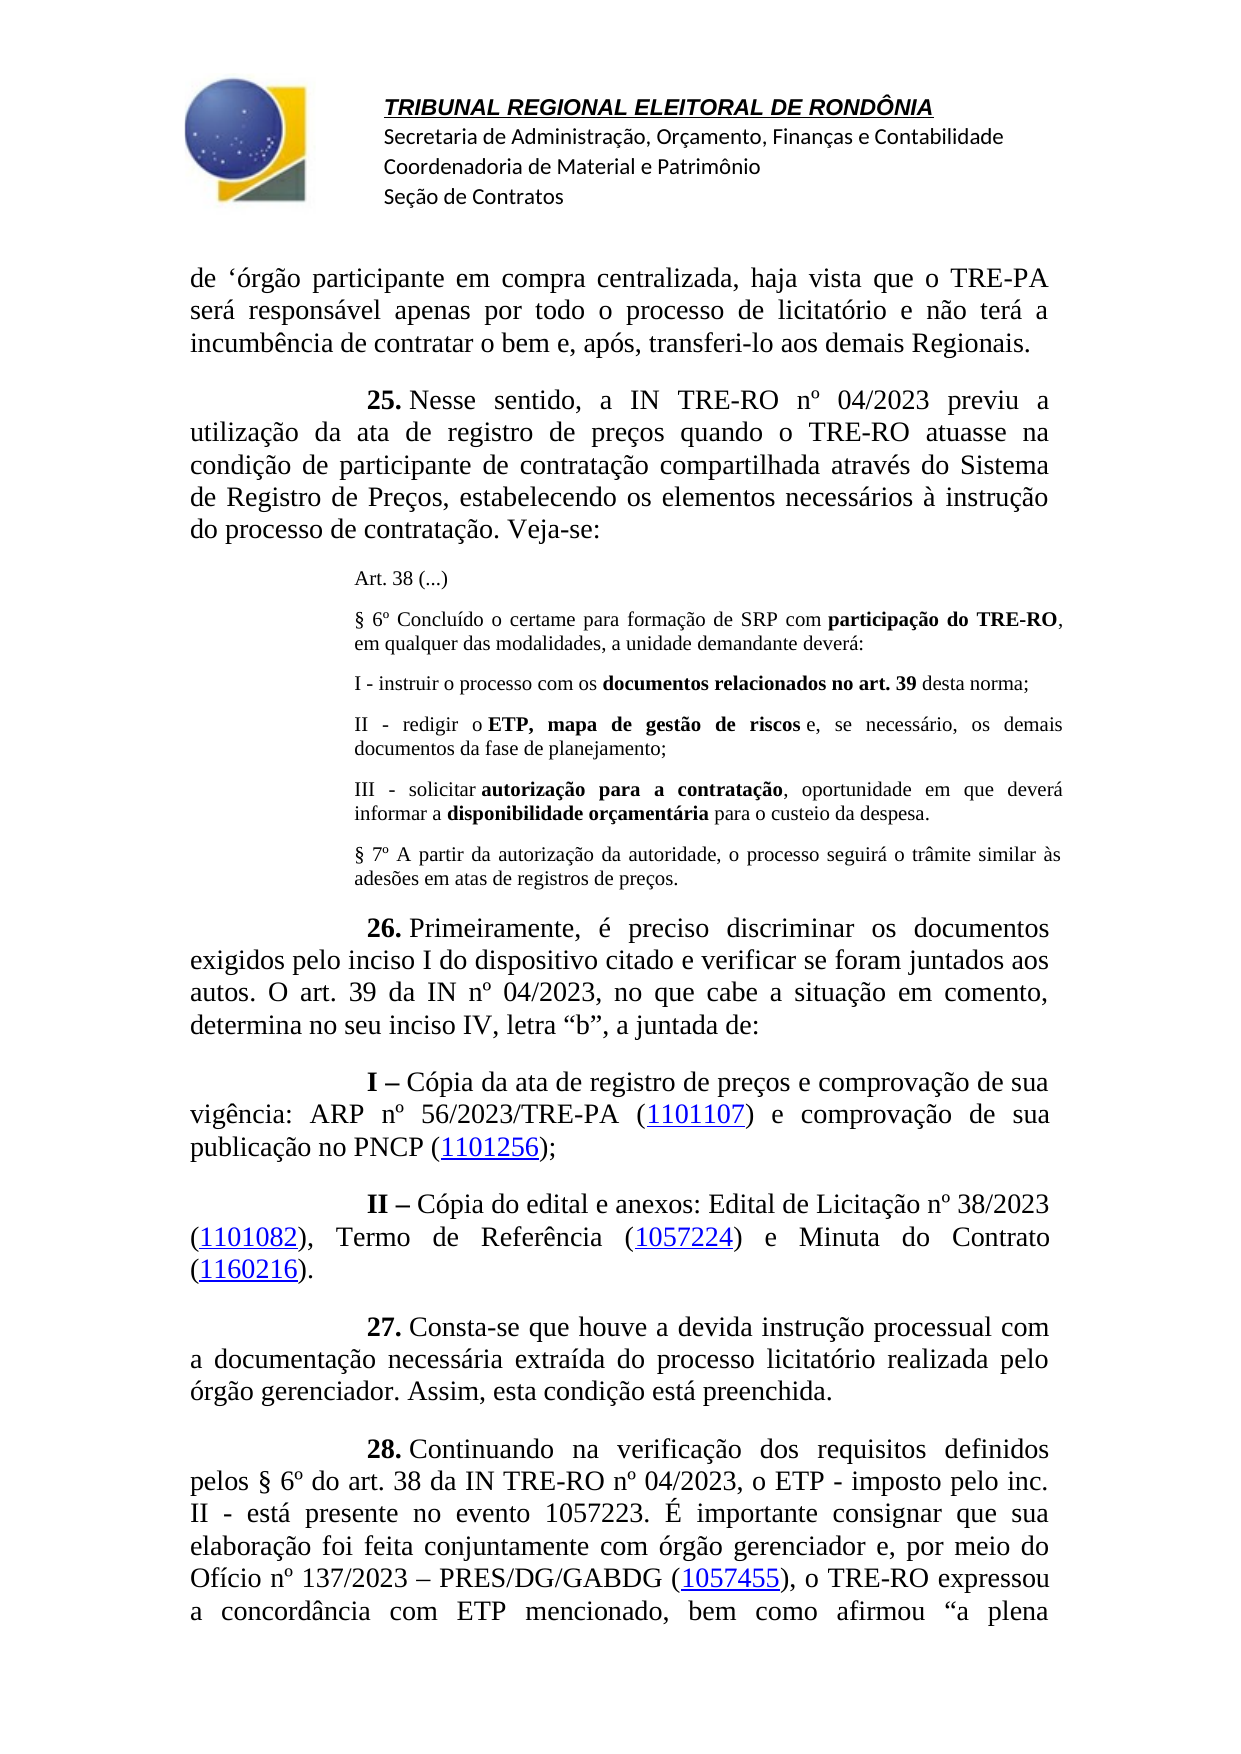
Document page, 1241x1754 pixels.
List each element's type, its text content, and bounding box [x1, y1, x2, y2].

text 28. Continuando na verificação dos requisitos definidos pelos § 6º do art. 38 da IN TRE-RO nº 04/2023, o ETP - imposto pelo inc. II - está presente no evento 1057223. É importante consignar que sua elaboração foi feita conjuntamente com órgão gerenciador e, por meio do Ofício nº 137/2023 – PRES/DG/GABDG (1057455), o TRE-RO expressou a concordância com ETP mencionado, bem como afirmou “a plena [190, 1432, 1051, 1626]
text de ‘órgão participante em compra centralizada, haja vista que o TRE-PA será responsável apenas por todo o processo de licitatório e não terá a incumbência de contratar o bem e, após, transferi-lo aos demais Regionais. [190, 261, 1051, 358]
text III - solicitar autorização para a contratação, oportunidade em que deverá informar a disponibilidade orçamentária para o custeio da despesa. [354, 777, 1063, 825]
text 27. Consta-se que houve a devida instrução processual com a documentação necessária extraída do processo licitatório realizada pelo órgão gerenciador. Assim, esta condição está preenchida. [190, 1309, 1051, 1407]
text § 6º Concluído o certame para formação de SRP com participação do TRE-RO, em qualquer das modalidades, a unidade demandante deverá: [354, 607, 1063, 655]
text II - redigir o ETP, mapa de gestão de riscos e, se necessário, os demais documentos da fase de planejamento; [354, 712, 1063, 760]
text I - instruir o processo com os documentos relacionados no art. 39 desta norma; [354, 671, 1063, 695]
text II – Cópia do edital e anexos: Edital de Licitação nº 38/2023 (1101082), Termo de Referência (1057224) e Minuta do Contrato (1160216). [190, 1187, 1051, 1284]
text 26. Primeiramente, é preciso discriminar os documentos exigidos pelo inciso I do dispositivo citado e verificar se foram juntados aos autos. O art. 39 da IN nº 04/2023, no que cabe a situação em comento, determina no seu inciso IV, letra “b”, a juntada de: [190, 911, 1051, 1040]
text Art. 38 (...) [354, 566, 1063, 590]
text I – Cópia da ata de registro de preços e comprovação de sua vigência: ARP nº 56/2023/TRE-PA (1101107) e comprovação de sua publicação no PNCP (1101256); [190, 1065, 1051, 1162]
text 25. Nesse sentido, a IN TRE-RO nº 04/2023 previu a utilização da ata de registro de preços quando o TRE-RO atuasse na condição de participante de contratação compartilhada através do Sistema de Registro de Preços, estabelecendo os elementos necessários à instrução do processo de contratação. Veja-se: [190, 383, 1051, 545]
text § 7º A partir da autorização da autoridade, o processo seguirá o trâmite similar às adesões em atas de registros de preços. [354, 842, 1063, 890]
